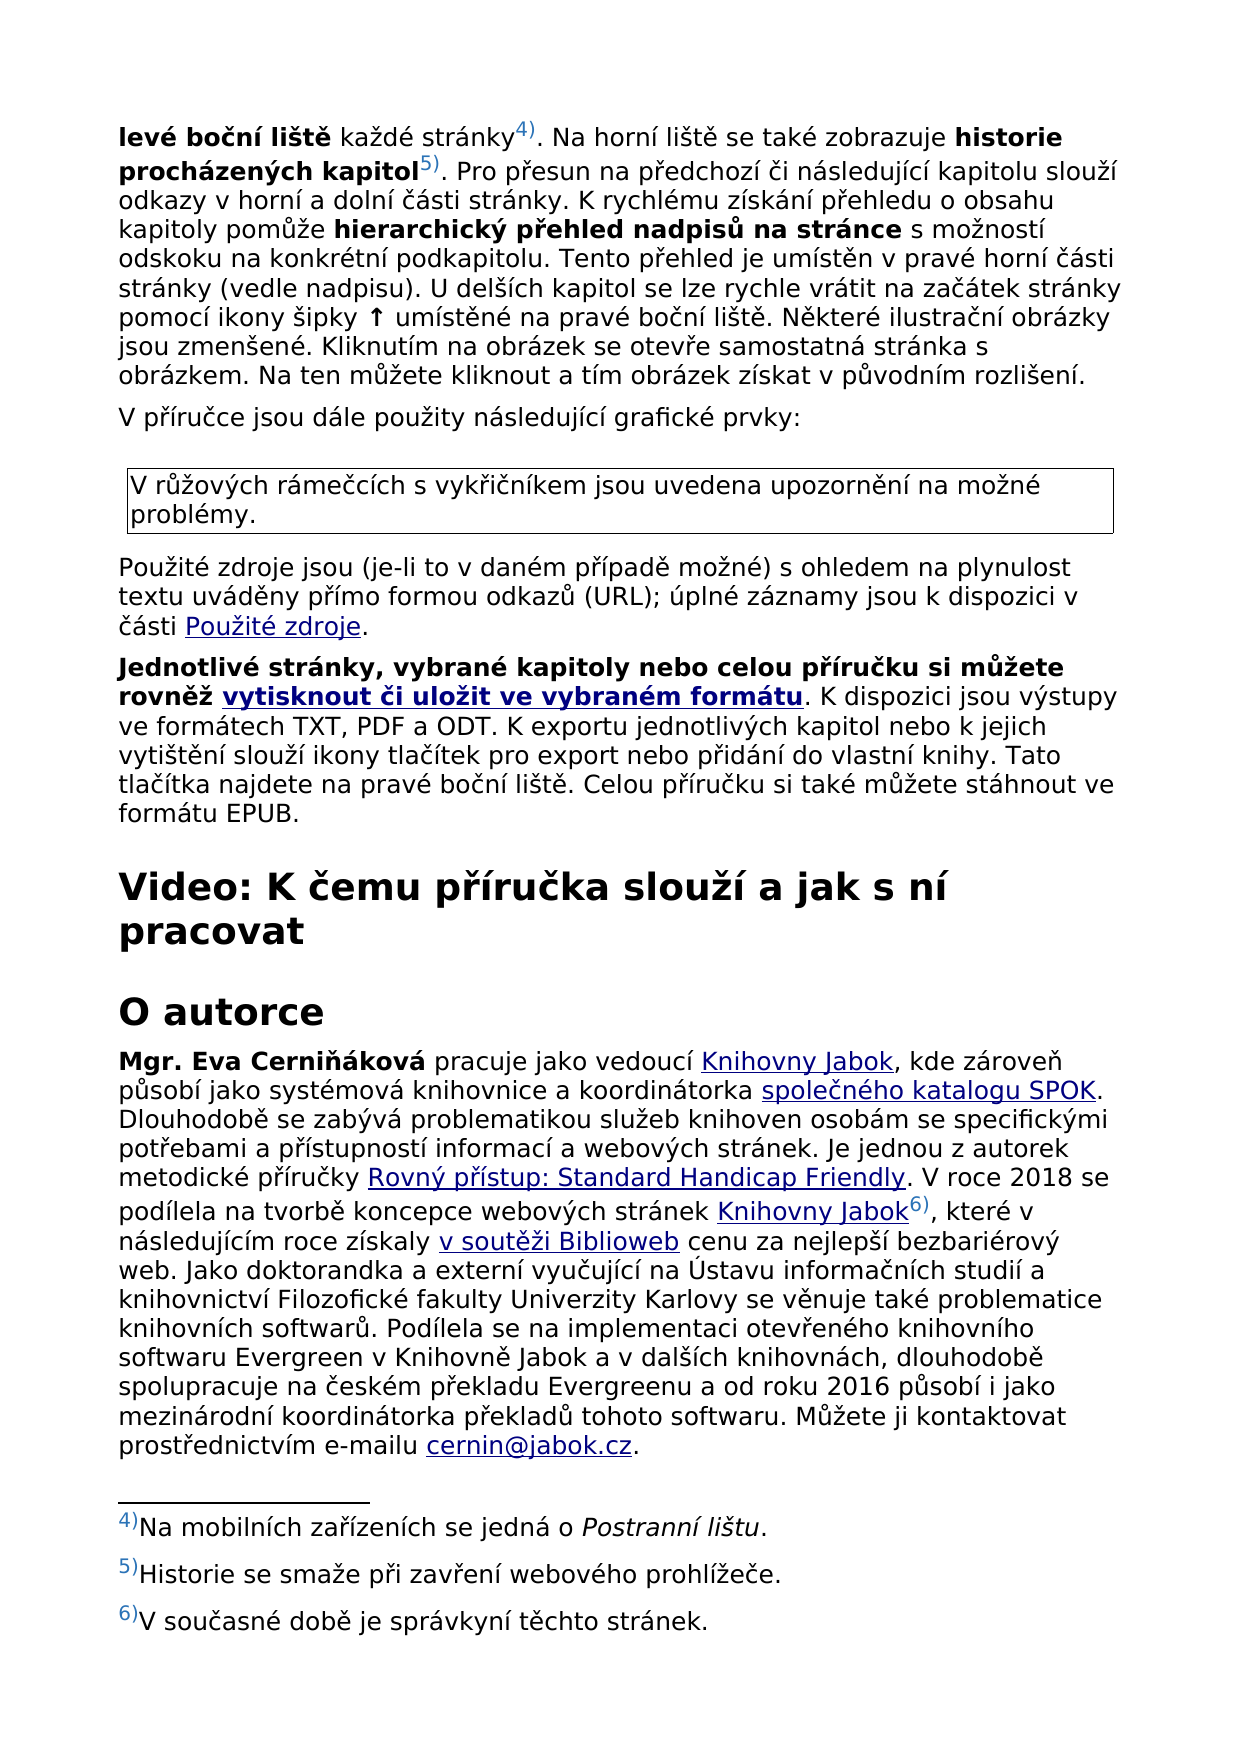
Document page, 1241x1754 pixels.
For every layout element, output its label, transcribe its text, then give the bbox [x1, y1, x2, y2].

text Historie se smaže při zavření webového prohlížeče. [118, 1555, 1122, 1589]
text Jednotlivé stránky, vybrané kapitoly nebo celou příručku si můžete rovněž vytisknout či uložit ve vybraném formátu. K dispozici jsou výstupy ve formátech TXT, PDF a ODT. K exportu jednotlivých kapitol nebo k jejich vytištění slouží ikony tlačítek pro export nebo přidání do vlastní knihy. Tato tlačítka najdete na pravé boční liště. Celou příručku si také můžete stáhnout ve formátu EPUB. [118, 653, 1122, 828]
text Mgr. Eva Cerniňáková pracuje jako vedoucí Knihovny Jabok, kde zároveň působí jako systémová knihovnice a koordinátorka společného katalogu SPOK. Dlouhodobě se zabývá problematikou služeb knihoven osobám se specifickými potřebami a přístupností informací a webových stránek. Je jednou z autorek metodické příručky Rovný přístup: Standard Handicap Friendly. V roce 2018 se podílela na tvorbě koncepce webových stránek Knihovny Jabok, které v následujícím roce získaly v soutěži Biblioweb cenu za nejlepší bezbariérový web. Jako doktorandka a externí vyučující na Ústavu informačních studií a knihovnictví Filozofické fakulty Univerzity Karlovy se věnuje také problematice knihovních softwarů. Podílela se na implementaci otevřeného knihovního softwaru Evergreen v Knihovně Jabok a v dalších knihovnách, dlouhodobě spolupracuje na českém překladu Evergreenu a od roku 2016 působí i jako mezinárodní koordinátorka překladů tohoto softwaru. Můžete ji kontaktovat prostřednictvím e-mailu cernin@jabok.cz. [118, 1047, 1122, 1460]
text Na mobilních zařízeních se jedná o Postranní lištu. [118, 1509, 1122, 1543]
text levé boční liště každé stránky. Na horní liště se také zobrazuje historie procházených kapitol. Pro přesun na předchozí či následující kapitolu slouží odkazy v horní a dolní části stránky. K rychlému získání přehledu o obsahu kapitoly pomůže hierarchický přehled nadpisů na stránce s možností odskoku na konkrétní podkapitolu. Tento přehled je umístěn v pravé horní části stránky (vedle nadpisu). U delších kapitol se lze rychle vrátit na začátek stránky pomocí ikony šipky ↑ umístěné na pravé boční liště. Některé ilustrační obrázky jsou zmenšené. Kliknutím na obrázek se otevře samostatná stránka s obrázkem. Na ten můžete kliknout a tím obrázek získat v původním rozlišení. [118, 118, 1122, 390]
text Použité zdroje jsou (je-li to v daném případě možné) s ohledem na plynulost textu uváděny přímo formou odkazů (URL); úplné záznamy jsou k dispozici v části Použité zdroje. [118, 444, 1122, 641]
text V současné době je správkyní těchto stránek. [118, 1602, 1122, 1636]
text V příručce jsou dále použity následující grafické prvky: [118, 403, 1122, 432]
subtitle Video: K čemu příručka slouží a jak s ní pracovat [118, 866, 1122, 953]
subtitle O autorce [118, 991, 1122, 1034]
table_header V růžových rámečcích s vykřičníkem jsou uvedena upozornění na možné problémy. [128, 469, 1113, 532]
